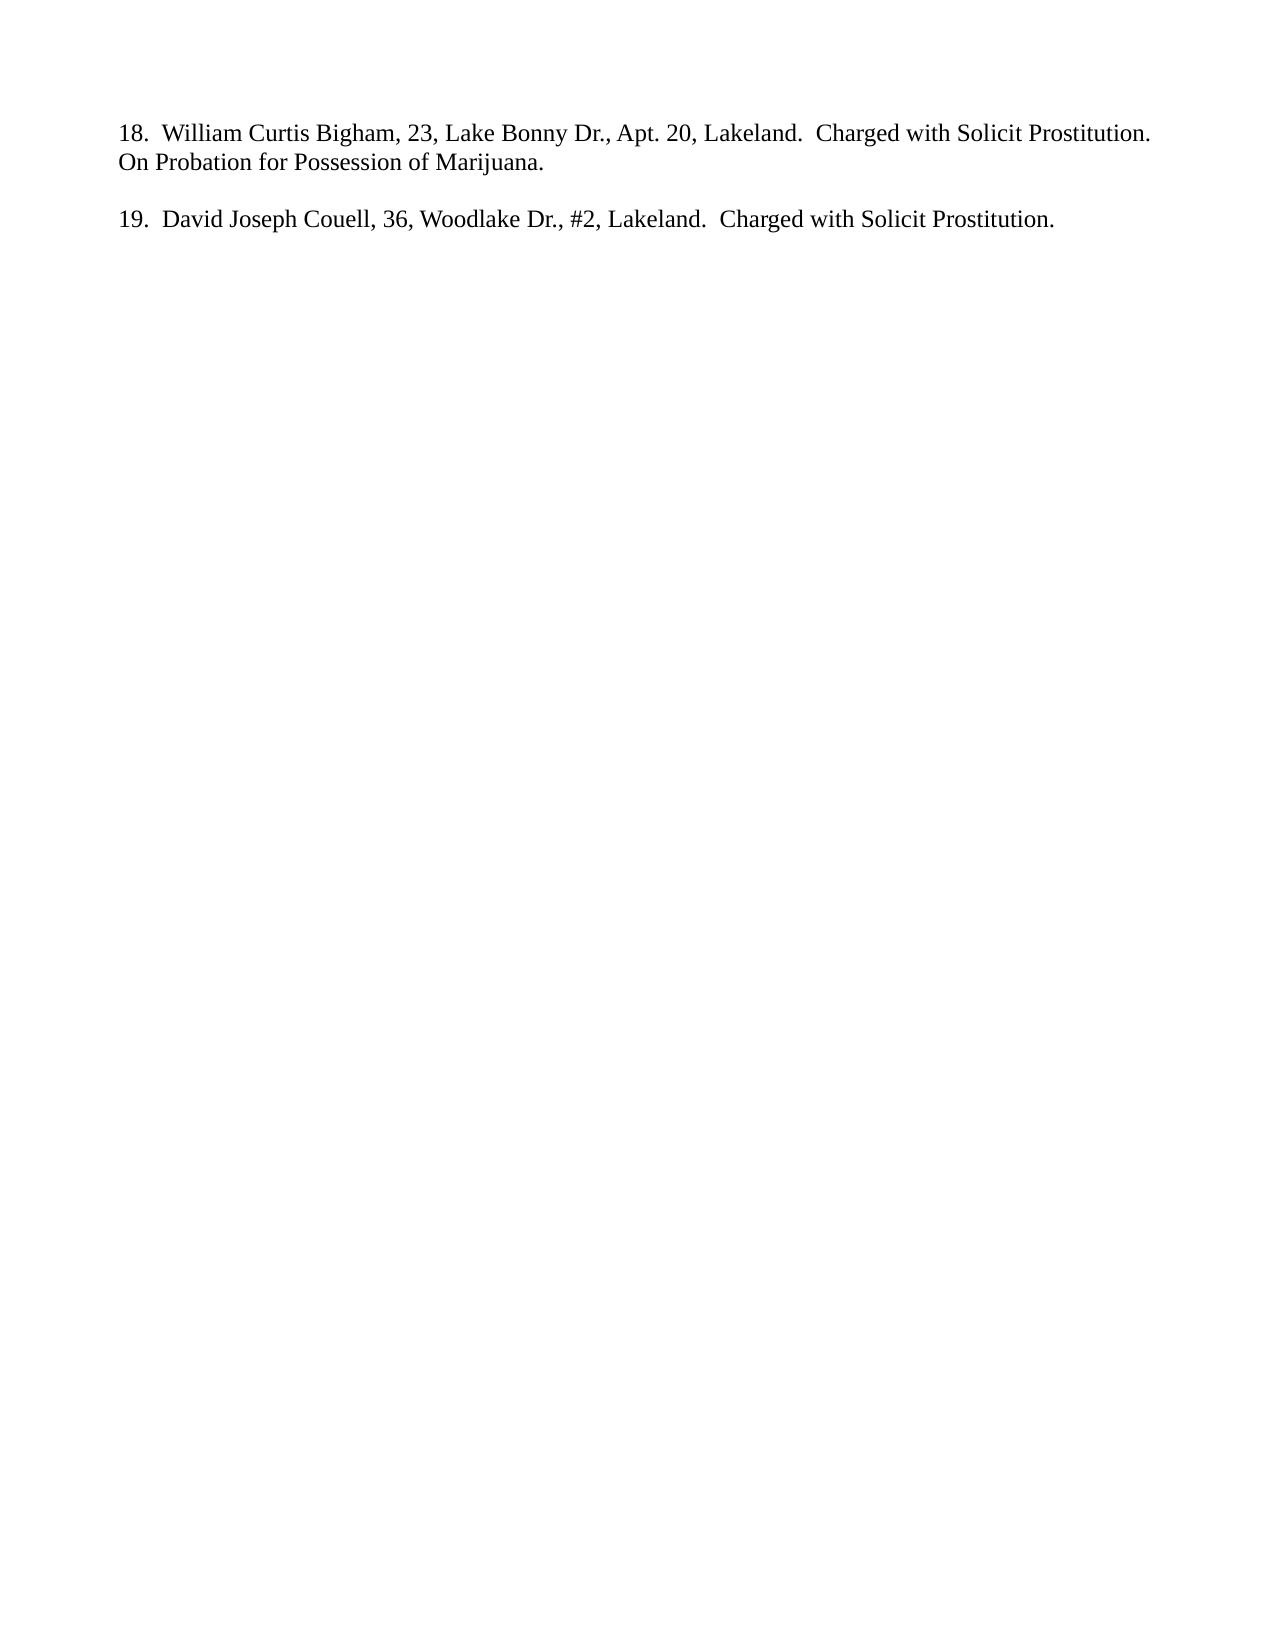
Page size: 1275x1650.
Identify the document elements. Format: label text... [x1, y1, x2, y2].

text 19. David Joseph Couell, 36, Woodlake Dr., #2, Lakeland. Charged with Solicit Prostitution. [118, 204, 1157, 233]
text 18. William Curtis Bigham, 23, Lake Bonny Dr., Apt. 20, Lakeland. Charged with Solicit Prostitution. On Probation for Possession of Marijuana. [118, 118, 1157, 176]
